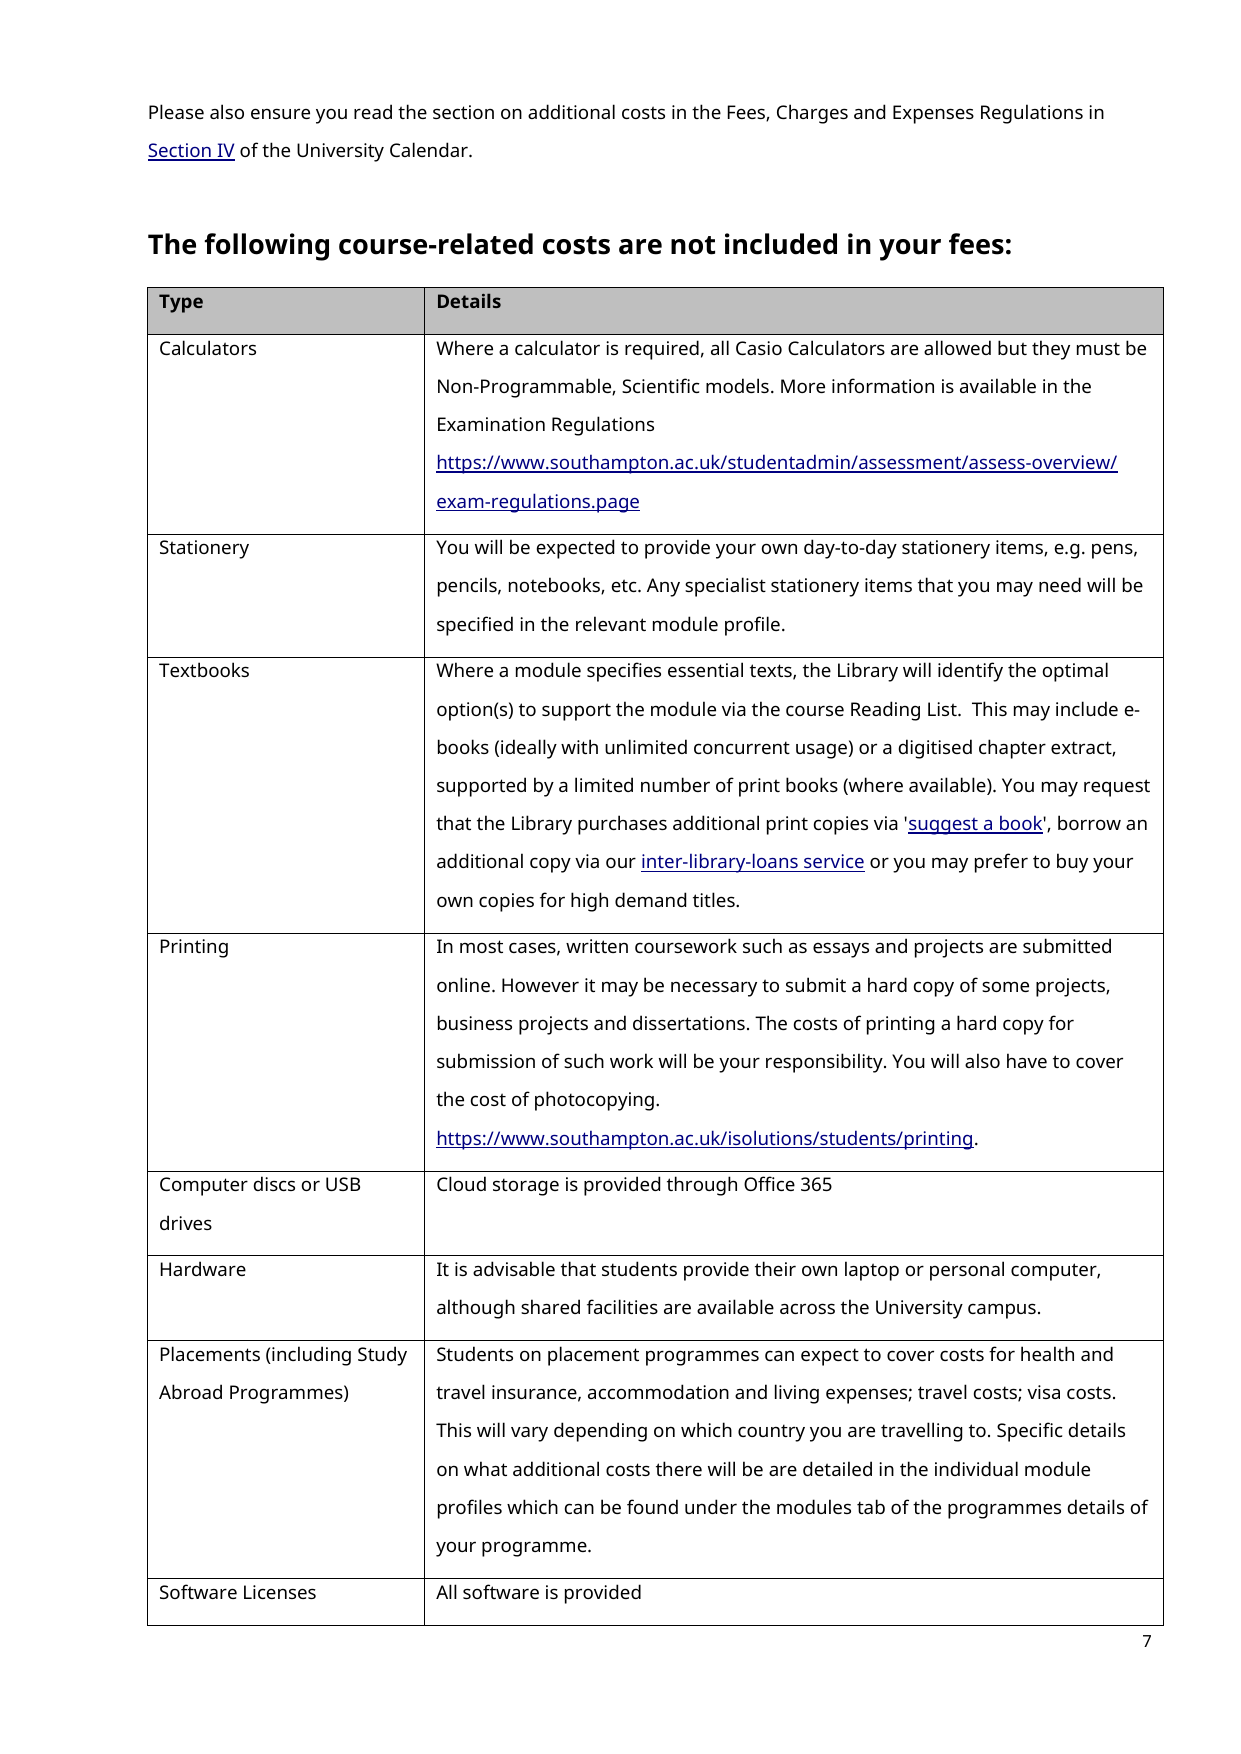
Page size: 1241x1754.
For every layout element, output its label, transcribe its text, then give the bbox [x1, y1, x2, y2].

table_cell Printing [148, 934, 424, 1171]
table_header Details [425, 288, 1163, 334]
table_cell Where a calculator is required, all Casio Calculators are allowed but they must be Non-Programmable, Scientific models. More information is available in the Examination Regulations https://www.southampton.ac.uk/studentadmin/assessment/assess-overview/exam-regulations.page [425, 335, 1163, 533]
table_cell All software is provided [425, 1579, 1163, 1625]
table_cell Software Licenses [148, 1579, 424, 1625]
table_cell Hardware [148, 1256, 424, 1340]
table_cell Computer discs or USB drives [148, 1172, 424, 1255]
table_cell Cloud storage is provided through Office 365 [425, 1172, 1163, 1255]
subtitle The following course-related costs are not included in your fees: [148, 226, 1152, 263]
text Please also ensure you read the section on additional costs in the Fees, Charges and Expenses Regulations in Section IV of the University Calendar. [148, 99, 1152, 163]
table_cell Where a module specifies essential texts, the Library will identify the optimal option(s) to support the module via the course Reading List. This may include e-books (ideally with unlimited concurrent usage) or a digitised chapter extract, supported by a limited number of print books (where available). You may request that the Library purchases additional print copies via 'suggest a book', borrow an additional copy via our inter-library-loans service or you may prefer to buy your own copies for high demand titles. [425, 658, 1163, 933]
table_cell Stationery [148, 535, 424, 657]
table_cell Placements (including Study Abroad Programmes) [148, 1341, 424, 1578]
table_cell It is advisable that students provide their own laptop or personal computer, although shared facilities are available across the University campus. [425, 1256, 1163, 1340]
table_header Type [148, 288, 424, 334]
table_cell In most cases, written coursework such as essays and projects are submitted online. However it may be necessary to submit a hard copy of some projects, business projects and dissertations. The costs of printing a hard copy for submission of such work will be your responsibility. You will also have to cover the cost of photocopying. https://www.southampton.ac.uk/isolutions/students/printing. [425, 934, 1163, 1171]
table_cell Calculators [148, 335, 424, 533]
table_cell Students on placement programmes can expect to cover costs for health and travel insurance, accommodation and living expenses; travel costs; visa costs. This will vary depending on which country you are travelling to. Specific details on what additional costs there will be are detailed in the individual module profiles which can be found under the modules tab of the programmes details of your programme. [425, 1341, 1163, 1578]
table_cell Textbooks [148, 658, 424, 933]
table_cell You will be expected to provide your own day-to-day stationery items, e.g. pens, pencils, notebooks, etc. Any specialist stationery items that you may need will be specified in the relevant module profile. [425, 535, 1163, 657]
